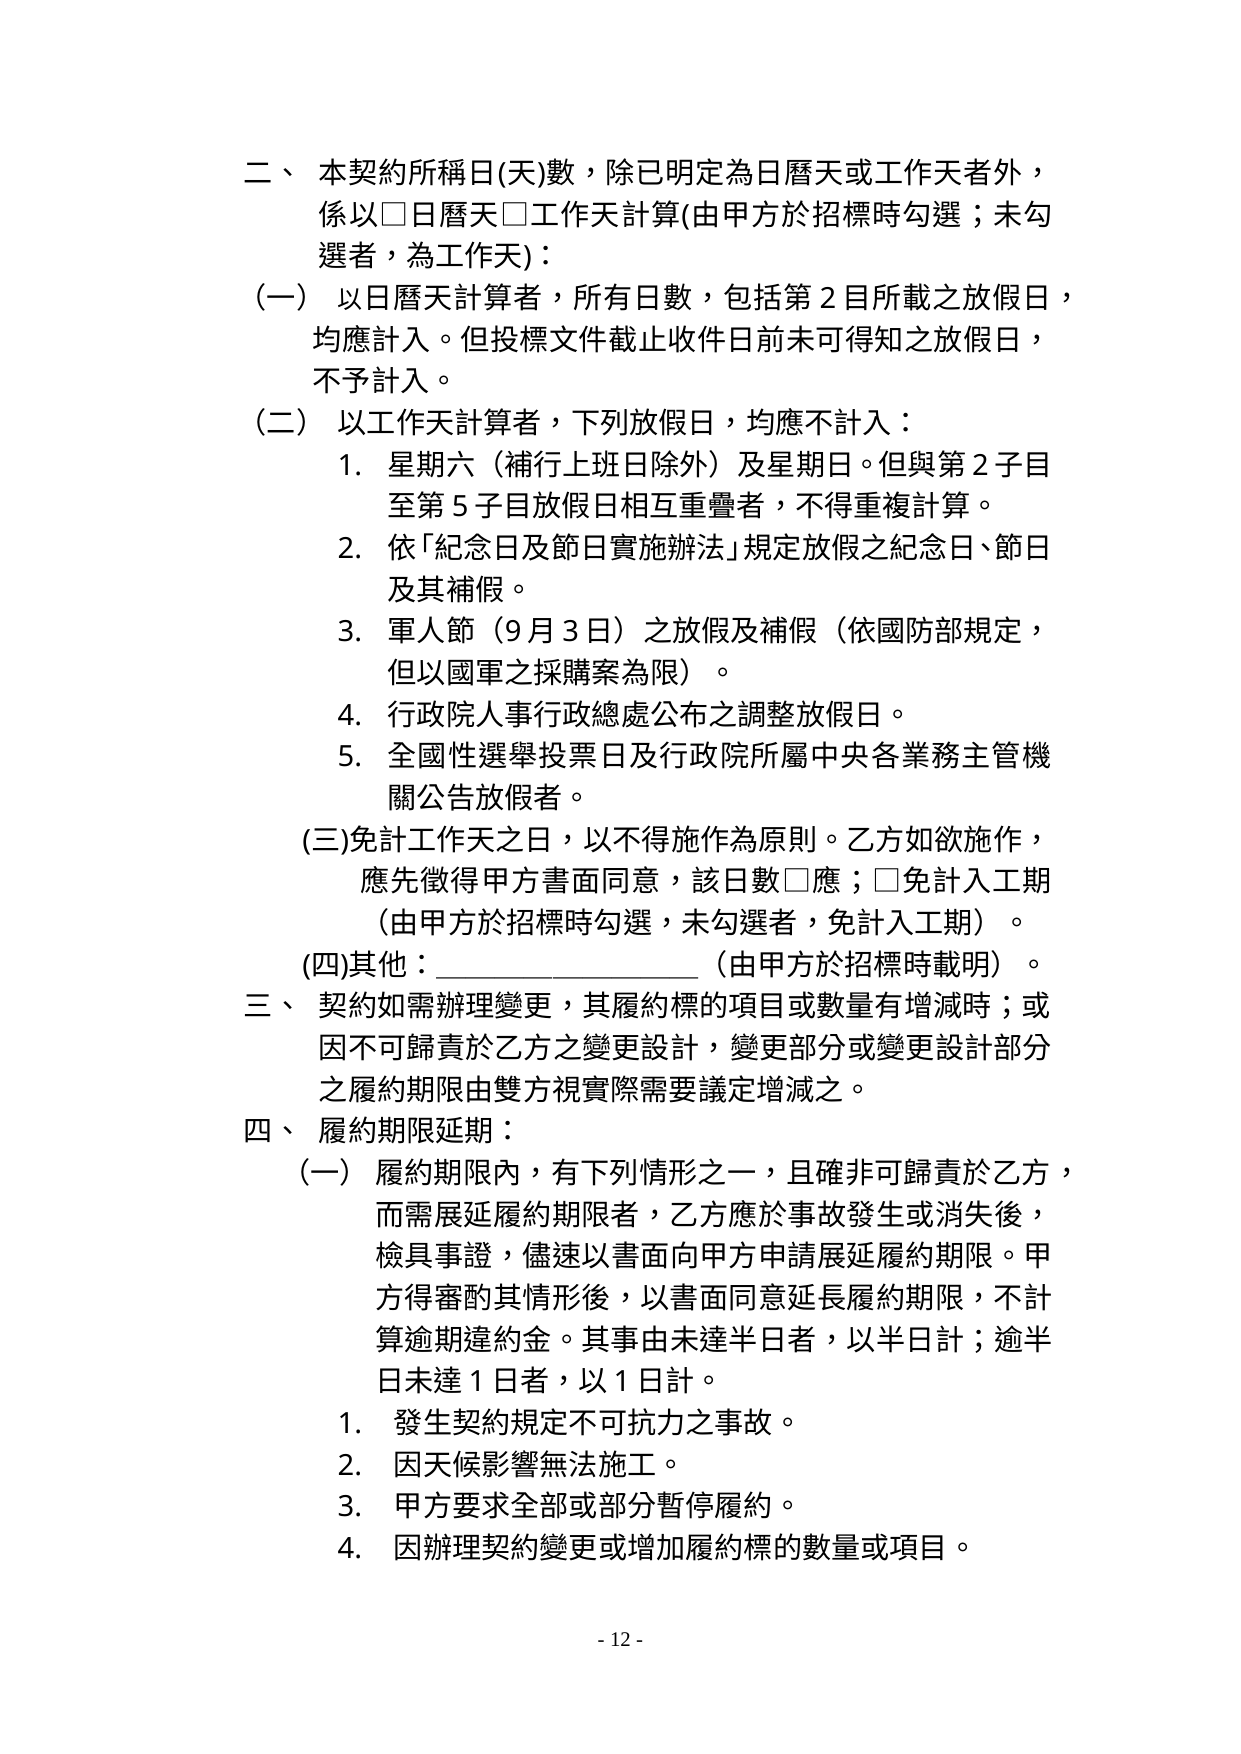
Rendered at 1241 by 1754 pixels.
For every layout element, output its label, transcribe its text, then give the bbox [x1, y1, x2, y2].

list 以日曆天計算者，所有日數，包括第2目所載之放假日，均應計入。但投標文件截止收件日前未可得知之放假日，不予計入。 [237, 275, 1053, 400]
list 本契約所稱日(天)數，除已明定為日曆天或工作天者外，係以□日曆天□工作天計算(由甲方於招標時勾選；未勾選者，為工作天)： [244, 150, 1053, 275]
text (三)免計工作天之日，以不得施作為原則。乙方如欲施作，應先徵得甲方書面同意，該日數□應；□免計入工期（由甲方於招標時勾選，未勾選者，免計入工期）。 [302, 817, 1053, 942]
list 星期六（補行上班日除外）及星期日。但與第2子目至第5子目放假日相互重疊者，不得重複計算。 [337, 442, 1053, 525]
list 行政院人事行政總處公布之調整放假日。 [337, 692, 1053, 733]
list 依「紀念日及節日實施辦法」規定放假之紀念日、節日及其補假。 [337, 525, 1053, 608]
list 因辦理契約變更或增加履約標的數量或項目。 [337, 1525, 1053, 1567]
list 以工作天計算者，下列放假日，均應不計入： [237, 400, 1053, 442]
list 發生契約規定不可抗力之事故。 [337, 1400, 1053, 1442]
list 因天候影響無法施工。 [337, 1442, 1053, 1483]
list 全國性選舉投票日及行政院所屬中央各業務主管機關公告放假者。 [337, 733, 1053, 817]
list 履約期限延期： [244, 1108, 1053, 1150]
text (四)其他：＿＿＿＿＿＿＿＿＿（由甲方於招標時載明）。 [302, 942, 1053, 983]
list 契約如需辦理變更，其履約標的項目或數量有增減時；或因不可歸責於乙方之變更設計，變更部分或變更設計部分之履約期限由雙方視實際需要議定增減之。 [244, 983, 1053, 1108]
list 履約期限內，有下列情形之一，且確非可歸責於乙方，而需展延履約期限者，乙方應於事故發生或消失後，檢具事證，儘速以書面向甲方申請展延履約期限。甲方得審酌其情形後，以書面同意延長履約期限，不計算逾期違約金。其事由未達半日者，以半日計；逾半日未達1日者，以1日計。 [281, 1150, 1053, 1400]
list 軍人節（9月3日）之放假及補假（依國防部規定，但以國軍之採購案為限）。 [337, 608, 1053, 692]
list 甲方要求全部或部分暫停履約。 [337, 1483, 1053, 1525]
